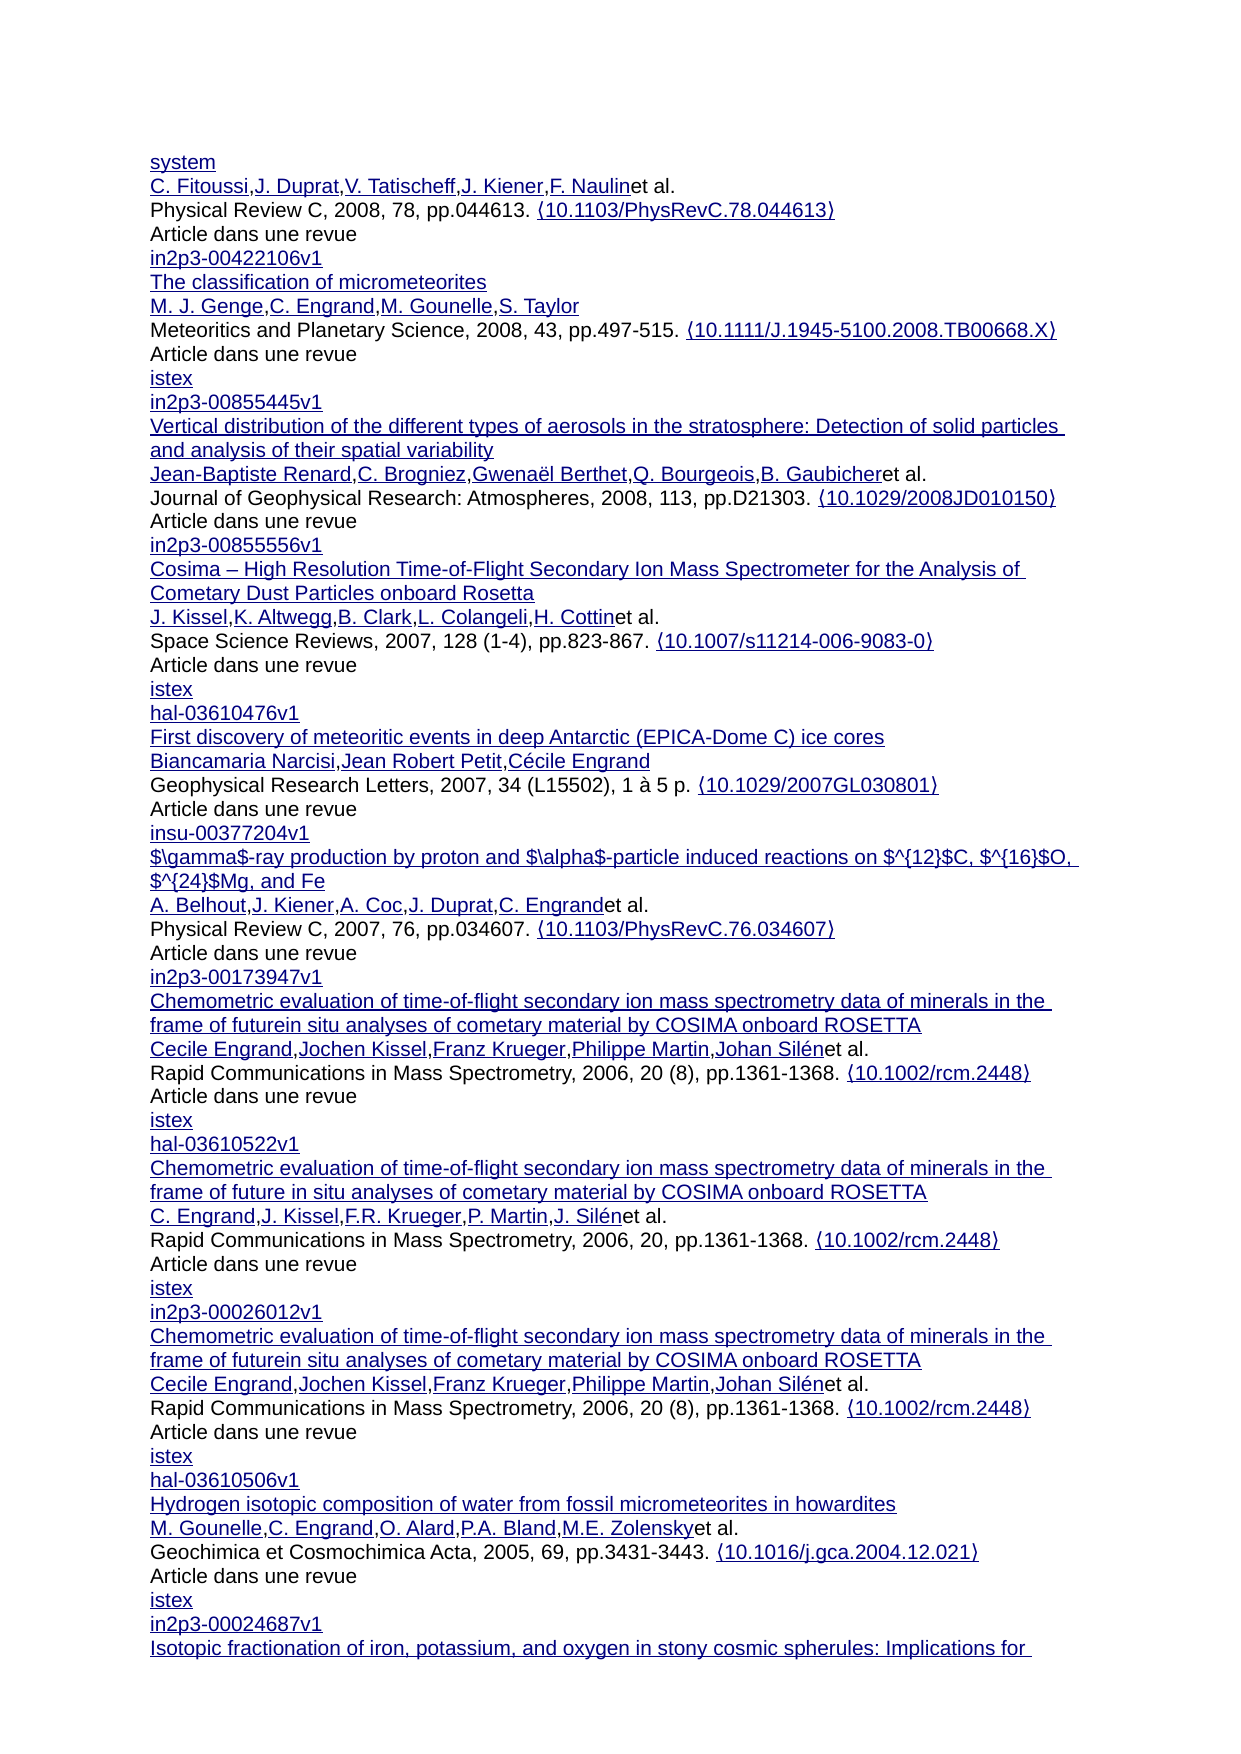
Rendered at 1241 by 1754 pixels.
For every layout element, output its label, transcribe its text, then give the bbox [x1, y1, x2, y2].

table_cell Cosima – High Resolution Time-of-Flight Secondary Ion Mass Spectrometer for the Analysis of Cometary Dust Particles onboard Rosetta J. Kissel,K. Altwegg,B. Clark,L. Colangeli,H. Cottinet al. Space Science Reviews, 2007, 128 (1-4), pp.823-867. ⟨10.1007/s11214-006-9083-0⟩ Article dans une revue istex hal-03610476v1 [150, 557, 1090, 725]
table_cell Chemometric evaluation of time-of-flight secondary ion mass spectrometry data of minerals in the frame of future in situ analyses of cometary material by COSIMA onboard ROSETTA C. Engrand,J. Kissel,F.R. Krueger,P. Martin,J. Silénet al. Rapid Communications in Mass Spectrometry, 2006, 20, pp.1361-1368. ⟨10.1002/rcm.2448⟩ Article dans une revue istex in2p3-00026012v1 [150, 1156, 1090, 1324]
table_cell Chemometric evaluation of time-of-flight secondary ion mass spectrometry data of minerals in the frame of futurein situ analyses of cometary material by COSIMA onboard ROSETTA Cecile Engrand,Jochen Kissel,Franz Krueger,Philippe Martin,Johan Silénet al. Rapid Communications in Mass Spectrometry, 2006, 20 (8), pp.1361-1368. ⟨10.1002/rcm.2448⟩ Article dans une revue istex hal-03610522v1 [150, 989, 1090, 1156]
table_cell system C. Fitoussi,J. Duprat,V. Tatischeff,J. Kiener,F. Naulinet al. Physical Review C, 2008, 78, pp.044613. ⟨10.1103/PhysRevC.78.044613⟩ Article dans une revue in2p3-00422106v1 [150, 150, 1090, 270]
table_cell Hydrogen isotopic composition of water from fossil micrometeorites in howardites M. Gounelle,C. Engrand,O. Alard,P.A. Bland,M.E. Zolenskyet al. Geochimica et Cosmochimica Acta, 2005, 69, pp.3431-3443. ⟨10.1016/j.gca.2004.12.021⟩ Article dans une revue istex in2p3-00024687v1 [150, 1492, 1090, 1635]
table_cell Chemometric evaluation of time-of-flight secondary ion mass spectrometry data of minerals in the frame of futurein situ analyses of cometary material by COSIMA onboard ROSETTA Cecile Engrand,Jochen Kissel,Franz Krueger,Philippe Martin,Johan Silénet al. Rapid Communications in Mass Spectrometry, 2006, 20 (8), pp.1361-1368. ⟨10.1002/rcm.2448⟩ Article dans une revue istex hal-03610506v1 [150, 1324, 1090, 1492]
table_cell Isotopic fractionation of iron, potassium, and oxygen in stony cosmic spherules: Implications for [150, 1635, 1090, 1659]
table_cell Vertical distribution of the different types of aerosols in the stratosphere: Detection of solid particles and analysis of their spatial variability Jean-Baptiste Renard,C. Brogniez,Gwenaël Berthet,Q. Bourgeois,B. Gaubicheret al. Journal of Geophysical Research: Atmospheres, 2008, 113, pp.D21303. ⟨10.1029/2008JD010150⟩ Article dans une revue in2p3-00855556v1 [150, 414, 1090, 557]
table_cell The classification of micrometeorites M. J. Genge,C. Engrand,M. Gounelle,S. Taylor Meteoritics and Planetary Science, 2008, 43, pp.497-515. ⟨10.1111/J.1945-5100.2008.TB00668.X⟩ Article dans une revue istex in2p3-00855445v1 [150, 270, 1090, 413]
table_cell First discovery of meteoritic events in deep Antarctic (EPICA-Dome C) ice cores Biancamaria Narcisi,Jean Robert Petit,Cécile Engrand Geophysical Research Letters, 2007, 34 (L15502), 1 à 5 p. ⟨10.1029/2007GL030801⟩ Article dans une revue insu-00377204v1 [150, 725, 1090, 845]
table_cell $\gamma$-ray production by proton and $\alpha$-particle induced reactions on $^{12}$C, $^{16}$O, $^{24}$Mg, and Fe A. Belhout,J. Kiener,A. Coc,J. Duprat,C. Engrandet al. Physical Review C, 2007, 76, pp.034607. ⟨10.1103/PhysRevC.76.034607⟩ Article dans une revue in2p3-00173947v1 [150, 845, 1090, 988]
